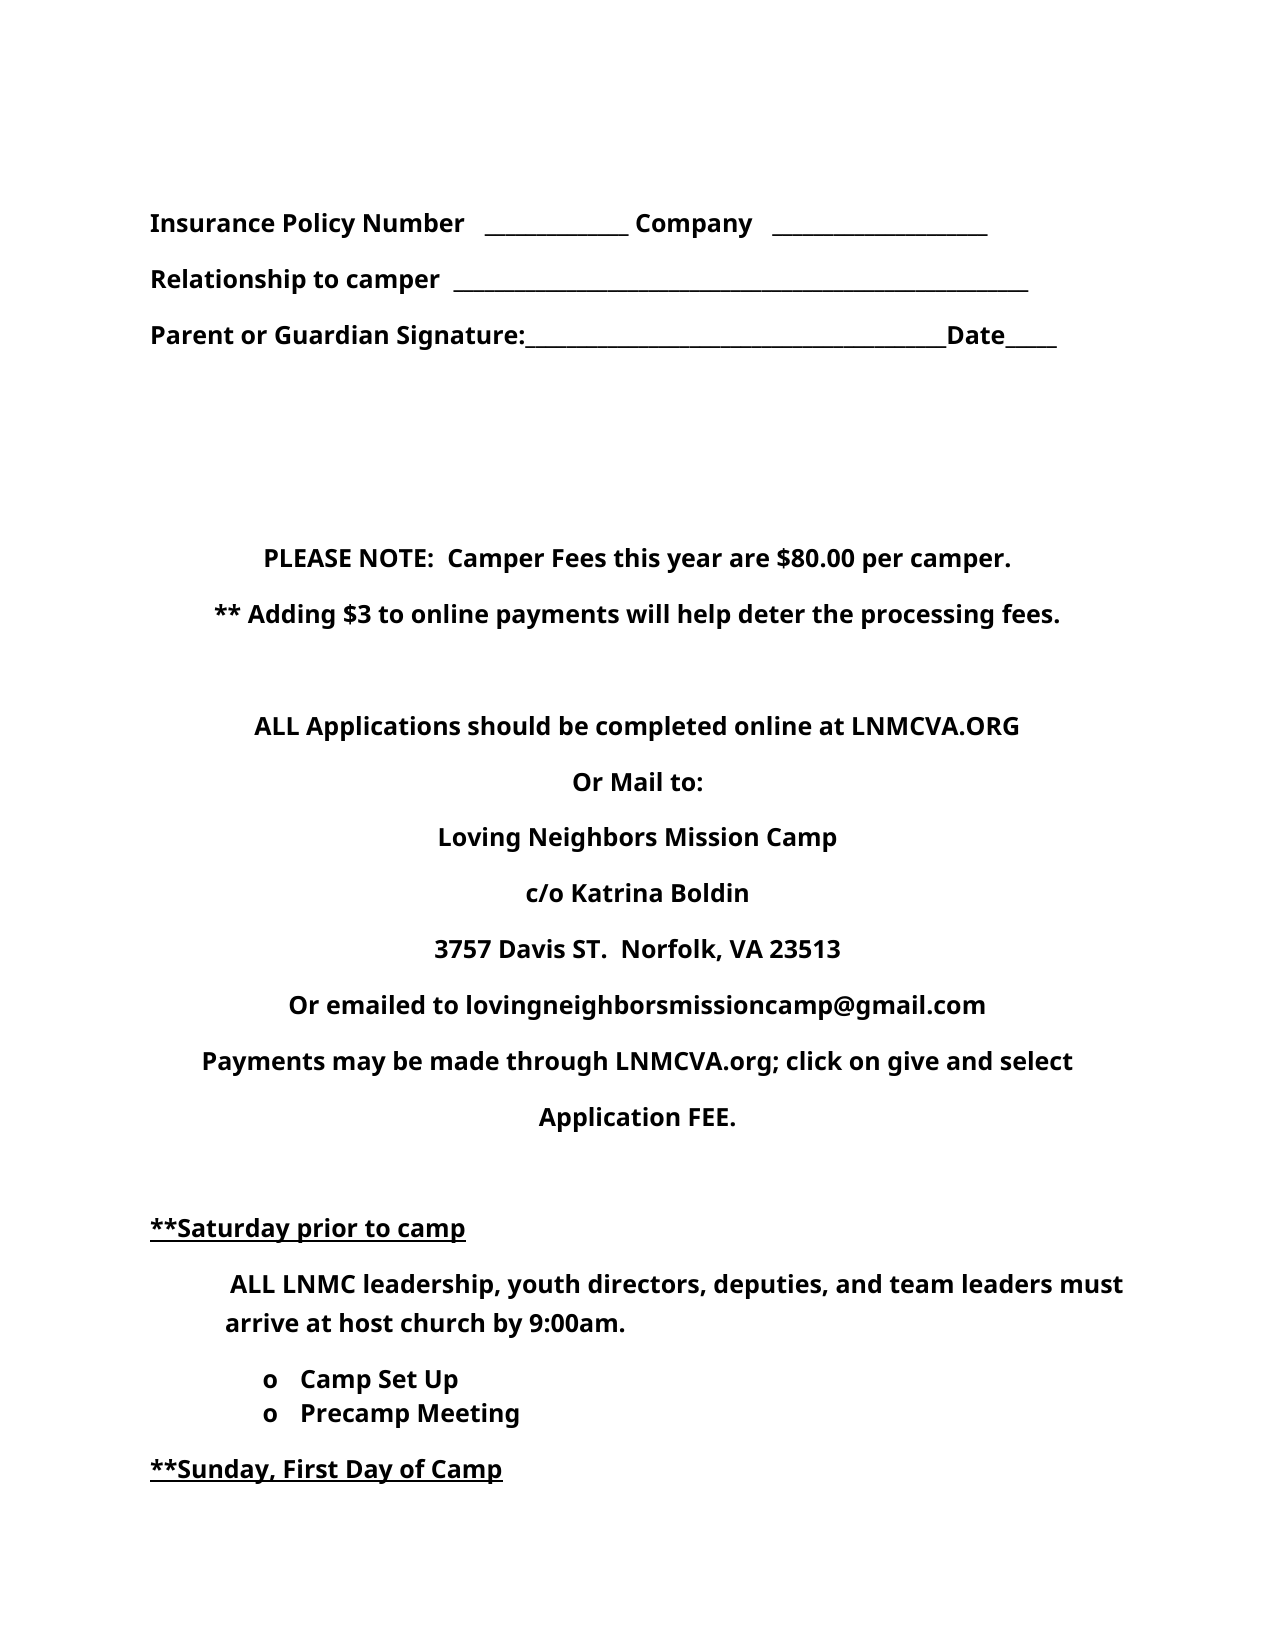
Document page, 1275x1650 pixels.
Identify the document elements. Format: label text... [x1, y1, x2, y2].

text Payments may be made through LNMCVA.org; click on give and select [150, 1043, 1125, 1077]
text **Sunday, First Day of Camp [150, 1452, 1125, 1486]
text ALL LNMC leadership, youth directors, deputies, and team leaders must arrive at host church by 9:00am. [225, 1267, 1125, 1340]
text Application FEE. [150, 1099, 1125, 1133]
text **Saturday prior to camp [150, 1211, 1125, 1245]
text Relationship to camper ________________________________________________________ [150, 262, 1125, 296]
text PLEASE NOTE: Camper Fees this year are $80.00 per camper. [150, 541, 1125, 575]
list Precamp Meeting [262, 1396, 1125, 1430]
text Or emailed to lovingneighborsmissioncamp@gmail.com [150, 987, 1125, 1022]
list Camp Set Up [262, 1362, 1125, 1396]
text 3757 Davis ST. Norfolk, VA 23513 [150, 932, 1125, 966]
text ** Adding $3 to online payments will help deter the processing fees. [150, 597, 1125, 631]
text Loving Neighbors Mission Camp [150, 820, 1125, 854]
text Parent or Guardian Signature:_________________________________________Date_____ [150, 317, 1125, 352]
text ALL Applications should be completed online at LNMCVA.ORG [150, 708, 1125, 742]
text Or Mail to: [150, 764, 1125, 798]
text Insurance Policy Number ______________ Company _____________________ [150, 206, 1125, 240]
text c/o Katrina Boldin [150, 876, 1125, 910]
